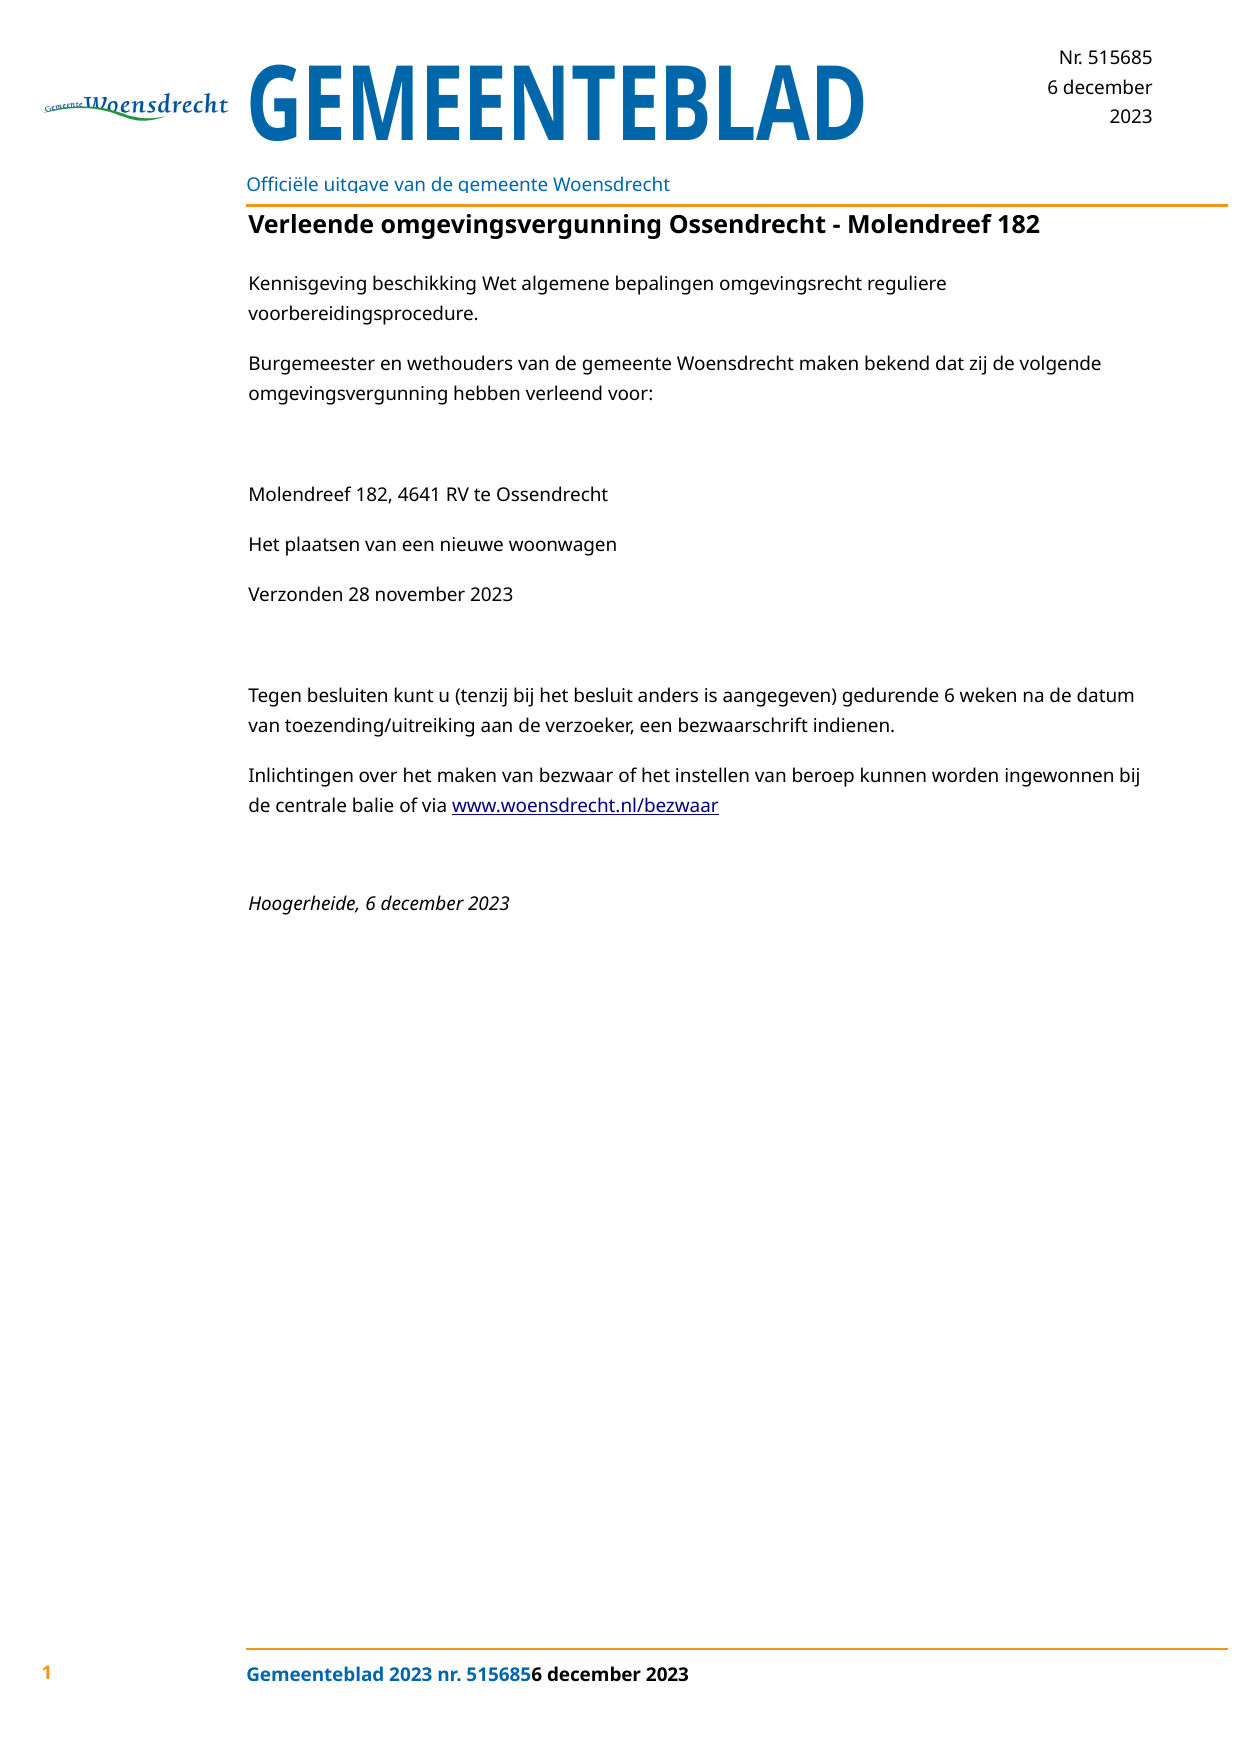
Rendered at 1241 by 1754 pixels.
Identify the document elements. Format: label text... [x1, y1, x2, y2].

text Molendreef 182, 4641 RV te Ossendrecht [248, 481, 1152, 506]
text Verleende omgevingsvergunning Ossendrecht - Molendreef 182 [248, 207, 1152, 241]
text Burgemeester en wethouders van de gemeente Woensdrecht maken bekend dat zij de volgende omgevingsvergunning hebben verleend voor: [248, 350, 1152, 406]
text Tegen besluiten kunt u (tenzij bij het besluit anders is aangegeven) gedurende 6 weken na de datum van toezending/uitreiking aan de verzoeker, een bezwaarschrift indienen. [248, 682, 1152, 738]
text Hoogerheide, 6 december 2023 [248, 890, 1152, 916]
text Het plaatsen van een nieuwe woonwagen [248, 531, 1152, 557]
text Verzonden 28 november 2023 [248, 582, 1152, 607]
text Kennisgeving beschikking Wet algemene bepalingen omgevingsrecht reguliere voorbereidingsprocedure. [248, 270, 1152, 326]
picture [41, 47, 231, 172]
text Inlichtingen over het maken van bezwaar of het instellen van beroep kunnen worden ingewonnen bij de centrale balie of via www.woensdrecht.nl/bezwaar [248, 762, 1152, 818]
